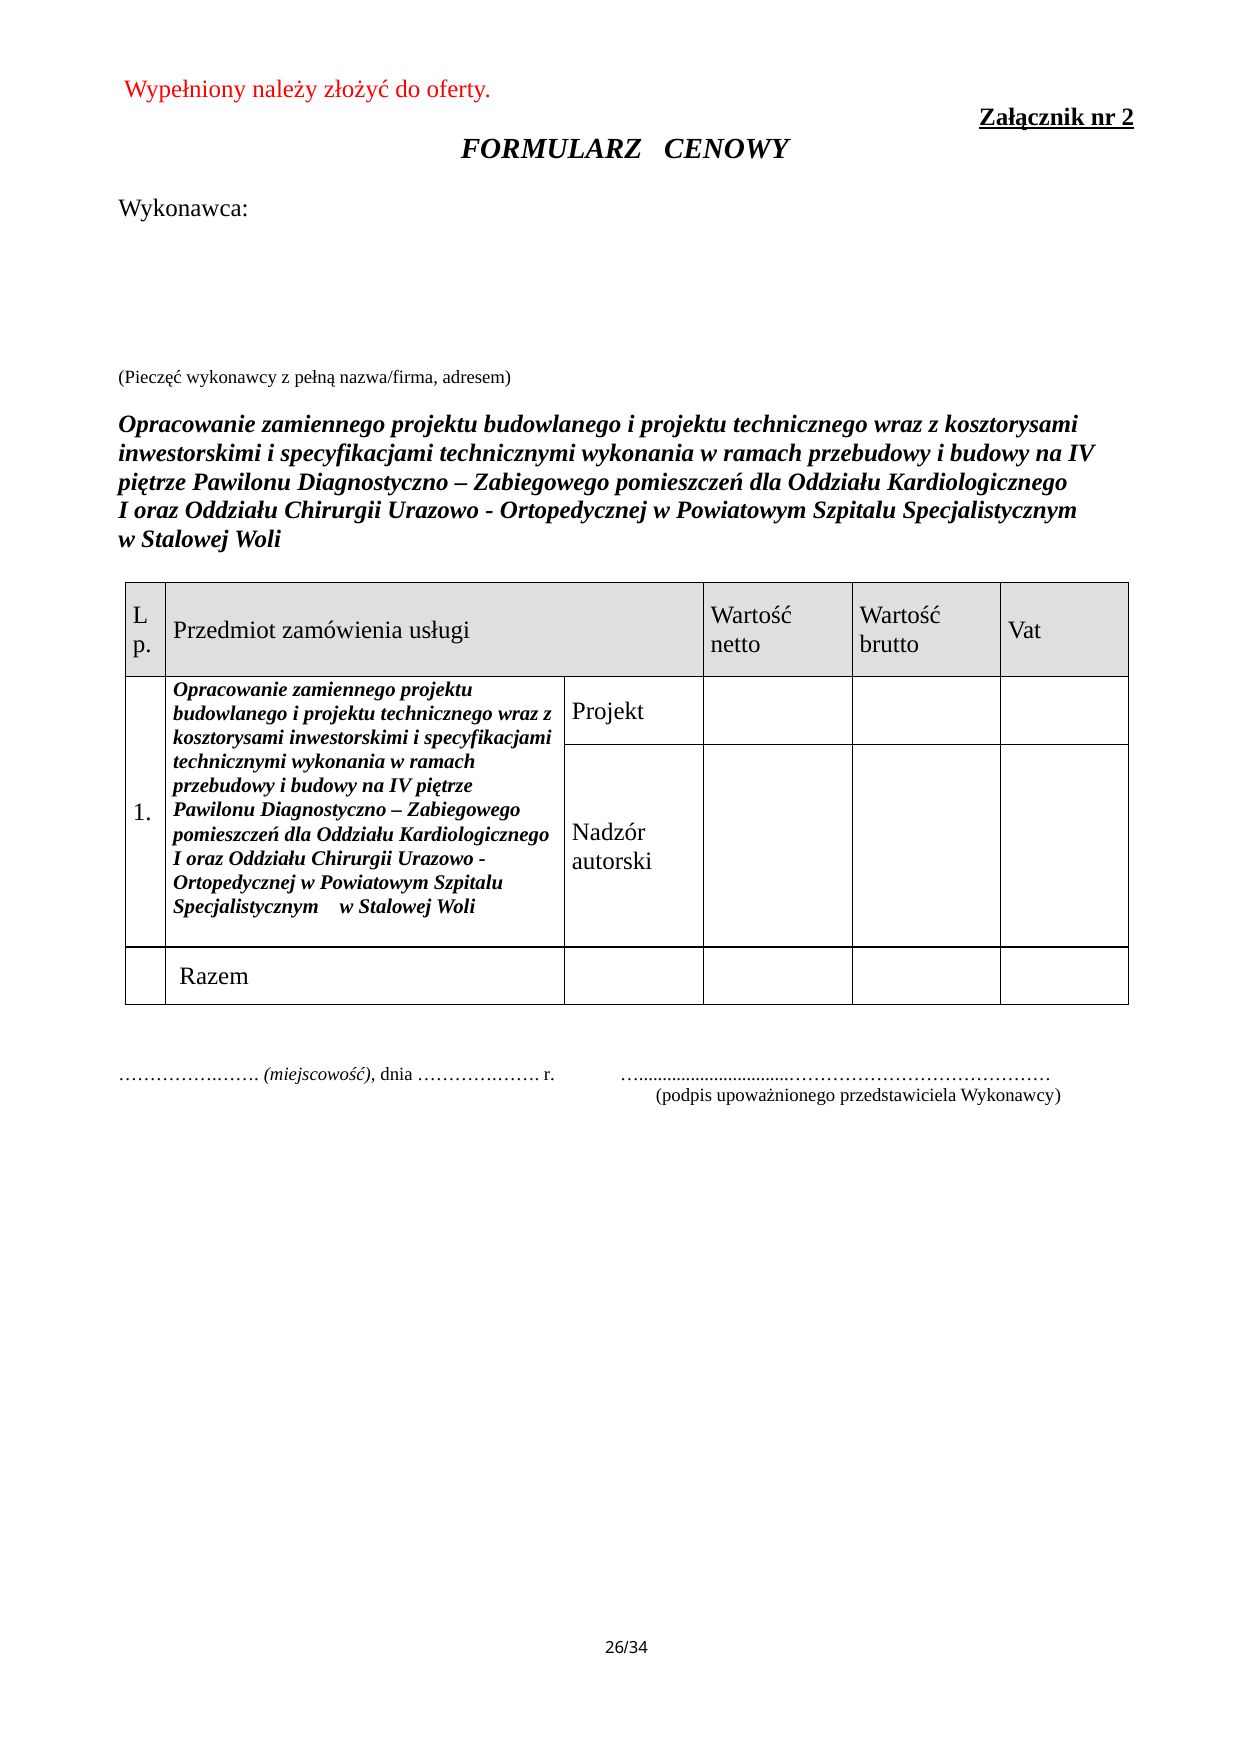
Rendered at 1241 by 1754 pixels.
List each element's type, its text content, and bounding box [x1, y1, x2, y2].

table_cell [853, 745, 1000, 946]
table_header Wartość brutto [853, 583, 1000, 676]
text …………….……. (miejscowość), dnia ………….……. r. …................................…………………………………… [118, 1063, 1134, 1084]
subtitle Załącznik nr 2 [118, 102, 1134, 131]
table_cell [853, 948, 1000, 1004]
table_cell [1001, 745, 1128, 946]
table_cell [704, 948, 852, 1004]
text (podpis upoważnionego przedstawiciela Wykonawcy) [656, 1084, 1134, 1106]
text Opracowanie zamiennego projektu budowlanego i projektu technicznego wraz z kosztorysami inwestorskimi i specyfikacjami technicznymi wykonania w ramach przebudowy i budowy na IV piętrze Pawilonu Diagnostyczno – Zabiegowego pomieszczeń dla Oddziału Kardiologicznego I oraz Oddziału Chirurgii Urazowo - Ortopedycznej w Powiatowym Szpitalu Specjalistycznym w Stalowej Woli [118, 409, 1134, 553]
table_cell [853, 677, 1000, 744]
table_cell Razem [166, 948, 564, 1004]
table_header Przedmiot zamówienia usługi [166, 583, 703, 676]
text (Pieczęć wykonawcy z pełną nazwa/firma, adresem) [118, 366, 1134, 388]
table_header Wartość netto [704, 583, 852, 676]
table_cell [126, 948, 165, 1004]
table_cell [1001, 948, 1128, 1004]
table_header Lp. [126, 583, 165, 676]
table_cell [1001, 677, 1128, 744]
table_cell Projekt [565, 677, 703, 744]
table_cell Opracowanie zamiennego projektu budowlanego i projektu technicznego wraz z kosztorysami inwestorskimi i specyfikacjami technicznymi wykonania w ramach przebudowy i budowy na IV piętrze Pawilonu Diagnostyczno – Zabiegowego pomieszczeń dla Oddziału Kardiologicznego I oraz Oddziału Chirurgii Urazowo - Ortopedycznej w Powiatowym Szpitalu Specjalistycznym w Stalowej Woli [166, 677, 564, 946]
table_cell [704, 745, 852, 946]
table_cell [704, 677, 852, 744]
table_cell 1. [126, 677, 165, 946]
table_cell [565, 948, 703, 1004]
text Wykonawca: [118, 193, 1134, 222]
table_header Vat [1001, 583, 1128, 676]
table_cell Nadzór autorski [565, 745, 703, 946]
text Wypełniony należy złożyć do oferty. [118, 74, 1134, 102]
subtitle FORMULARZ CENOWY [118, 131, 1134, 165]
